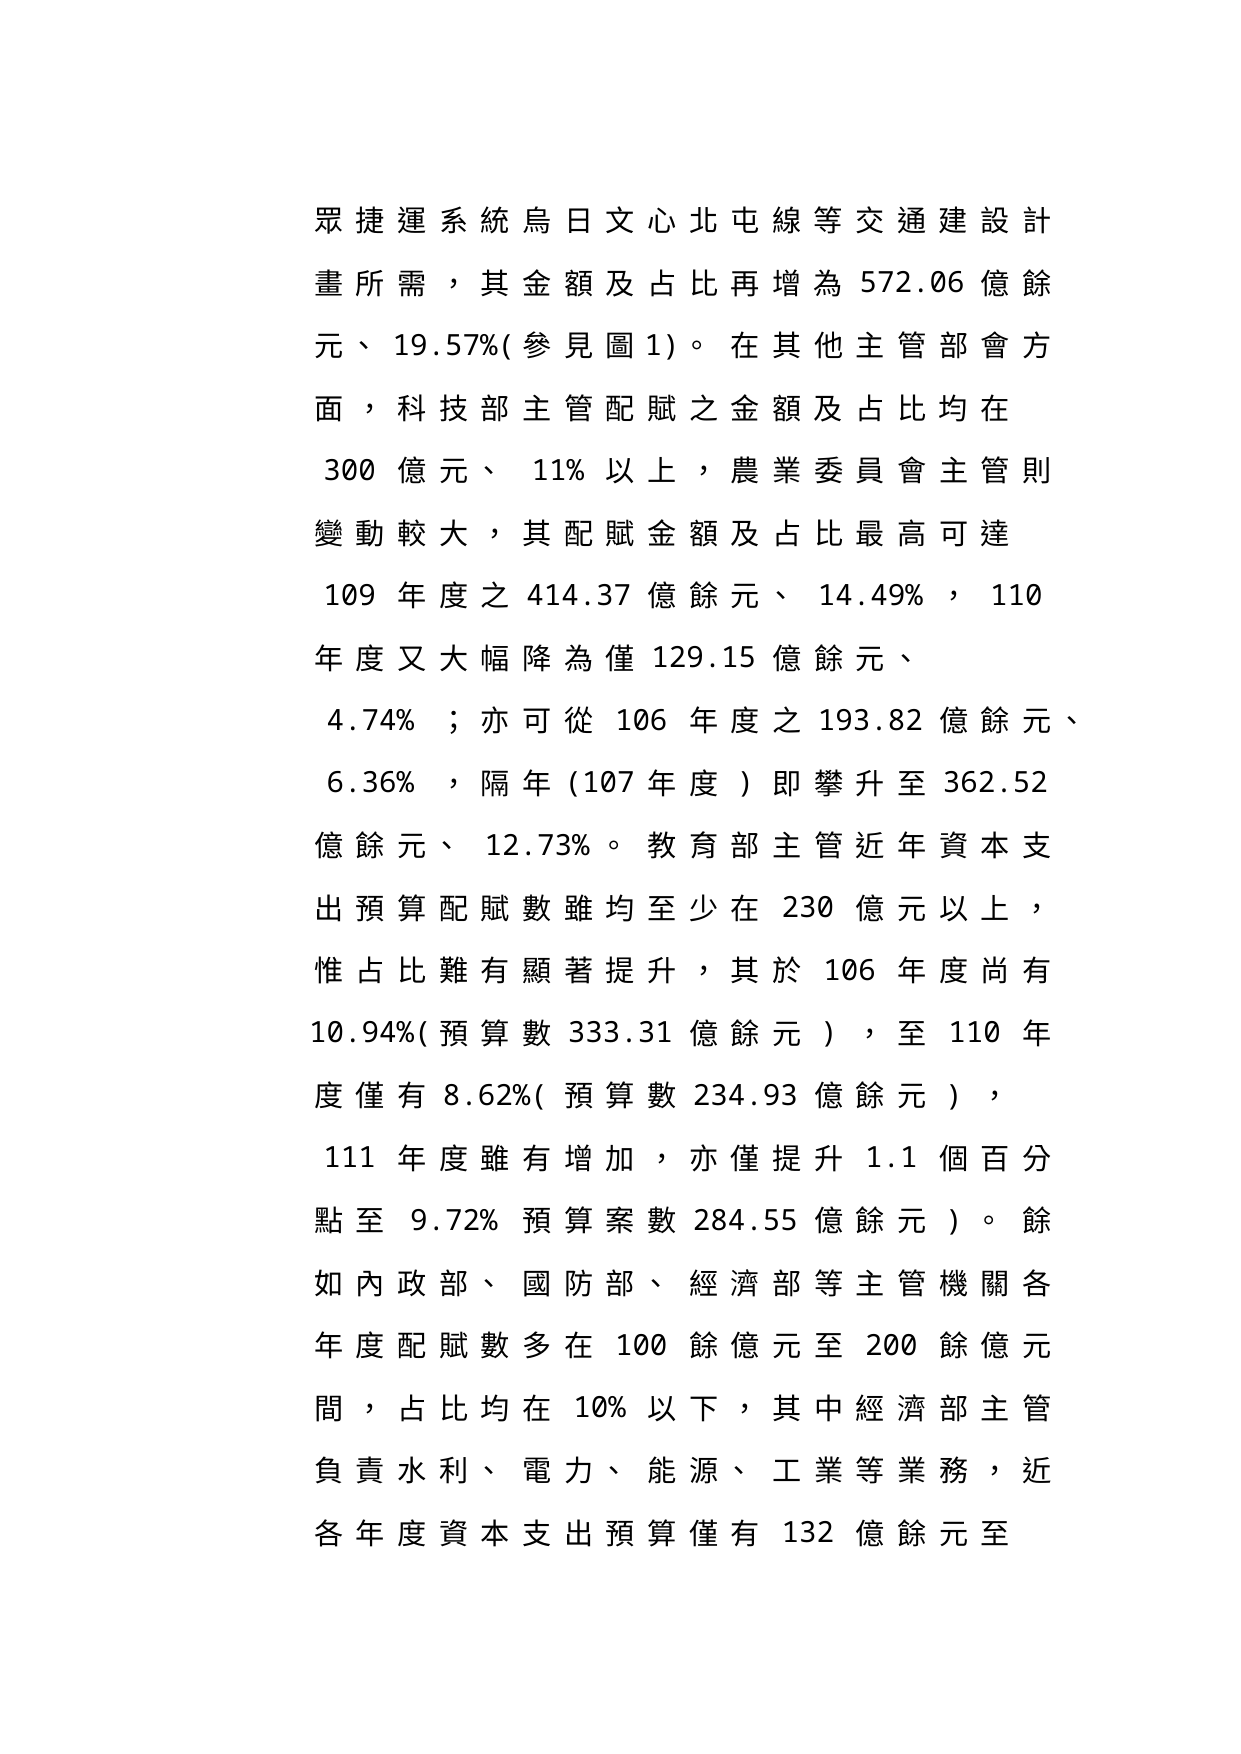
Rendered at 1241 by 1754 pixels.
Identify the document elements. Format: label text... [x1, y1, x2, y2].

text 如以主管機關別檢視近年中央政府總預算歲出資本支出預算於各主要機關之配置情形，由表1彙整之106-111年度統計數據顯示，交通部主管不論是金額或占比，均居各部會之冠，惟從106年度之896.72億餘元、29.44%，漸次降至110年度之512.49億餘元、18.81%，111年度為辦理高雄市區鐵路地下化計畫、台中都會區大眾捷運系統烏日文心北屯線等交通建設計畫所需，其金額及占比再增為572.06億餘元、19.57%(參見圖1)。在其他主管部會方面，科技部主管配賦之金額及占比均在300億元、11%以上，農業委員會主管則變動較大，其配賦金額及占比最高可達109年度之414.37億餘元、14.49%，110年度又大幅降為僅129.15億餘元、4.74%；亦可從106年度之193.82億餘元、6.36%，隔年(107年度)即攀升至362.52億餘元、12.73%。教育部主管近年資本支出預算配賦數雖均至少在230億元以上，惟占比難有顯著提升，其於106年度尚有10.94%(預算數333.31億餘元)，至110年度僅有8.62%(預算數234.93億餘元)，111年度雖有增加，亦僅提升1.1個百分點至9.72%預算案數284.55億餘元)。餘如內政部、國防部、經濟部等主管機關各年度配賦數多在100餘億元至200餘億元間，占比均在10%以下，其中經濟部主管負責水利、電力、能源、工業等業務，近各年度資本支出預算僅有132億餘元至171億餘元之配賦數、4.54%至6.06%之占比，所投入資源多年來仍屬相對較少。 [271, 177, 1058, 1552]
